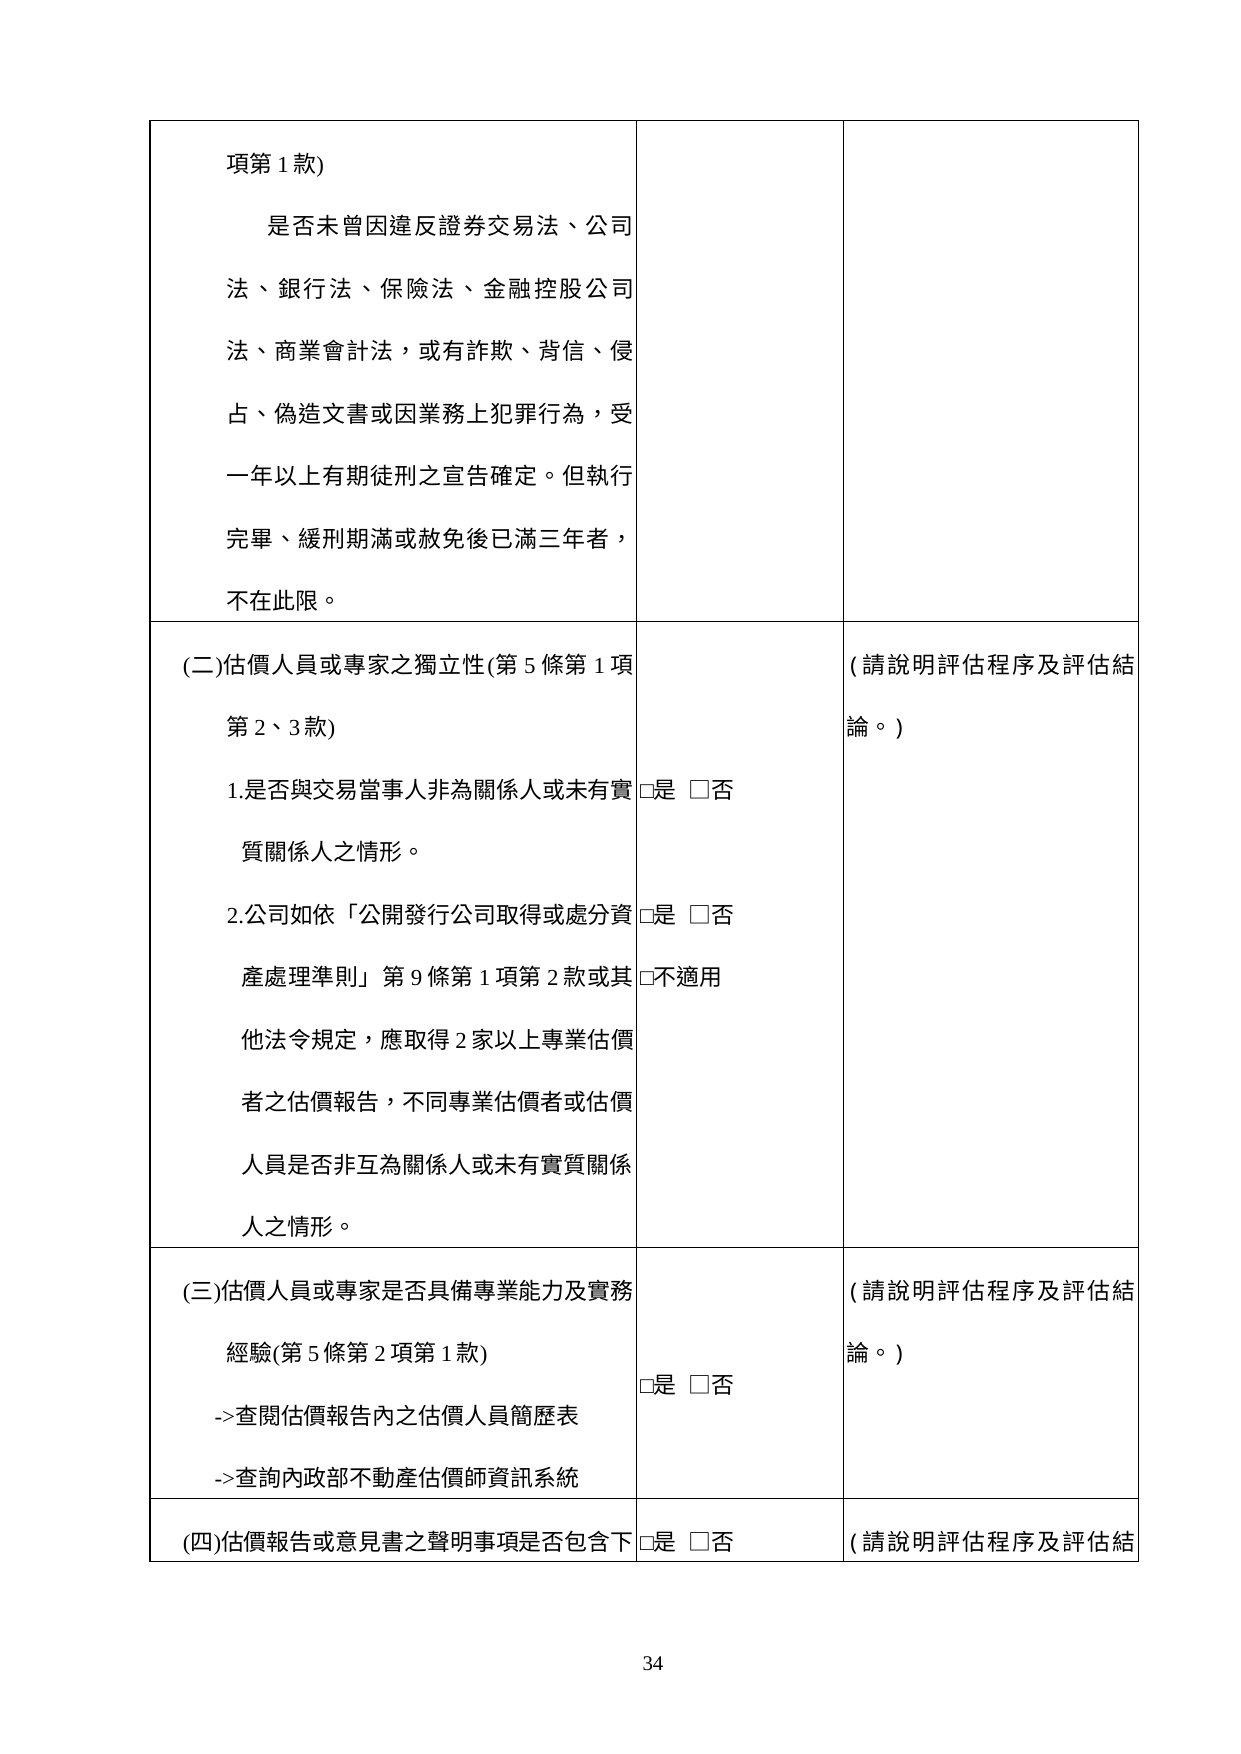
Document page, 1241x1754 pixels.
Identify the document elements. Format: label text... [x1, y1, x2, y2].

table_cell 項第1款) 是否未曾因違反證券交易法、公司法、銀行法、保險法、金融控股公司法、商業會計法，或有詐欺、背信、侵占、偽造文書或因業務上犯罪行為，受一年以上有期徒刑之宣告確定。但執行完畢、緩刑期滿或赦免後已滿三年者，不在此限。 [151, 121, 636, 621]
table_cell □是 □否 [637, 1248, 843, 1498]
table_cell (二)估價人員或專家之獨立性(第5條第1項第2、3款) 1.是否與交易當事人非為關係人或未有實質關係人之情形。 2.公司如依「公開發行公司取得或處分資產處理準則」第9條第1項第2款或其他法令規定，應取得2家以上專業估價者之估價報告，不同專業估價者或估價人員是否非互為關係人或未有實質關係人之情形。 [151, 622, 636, 1247]
table_cell (三)估價人員或專家是否具備專業能力及實務經驗(第5條第2項第1款) ->查閱估價報告內之估價人員簡歷表 ->查詢內政部不動產估價師資訊系統 [151, 1248, 636, 1498]
table_cell □是 □否 □是 □否 □不適用 [637, 622, 843, 1247]
table_cell (請說明評估程序及評估結論。) [844, 1248, 1138, 1498]
table_cell (請說明評估程序及評估結論。) [844, 622, 1138, 1247]
table_cell (四)估價報告或意見書之聲明事項是否包含下 [151, 1499, 636, 1561]
table_cell (請說明評估程序及評估結 [844, 1499, 1138, 1561]
table_cell [637, 121, 843, 621]
table_cell □是 □否 [637, 1499, 843, 1561]
table_cell [844, 121, 1138, 621]
